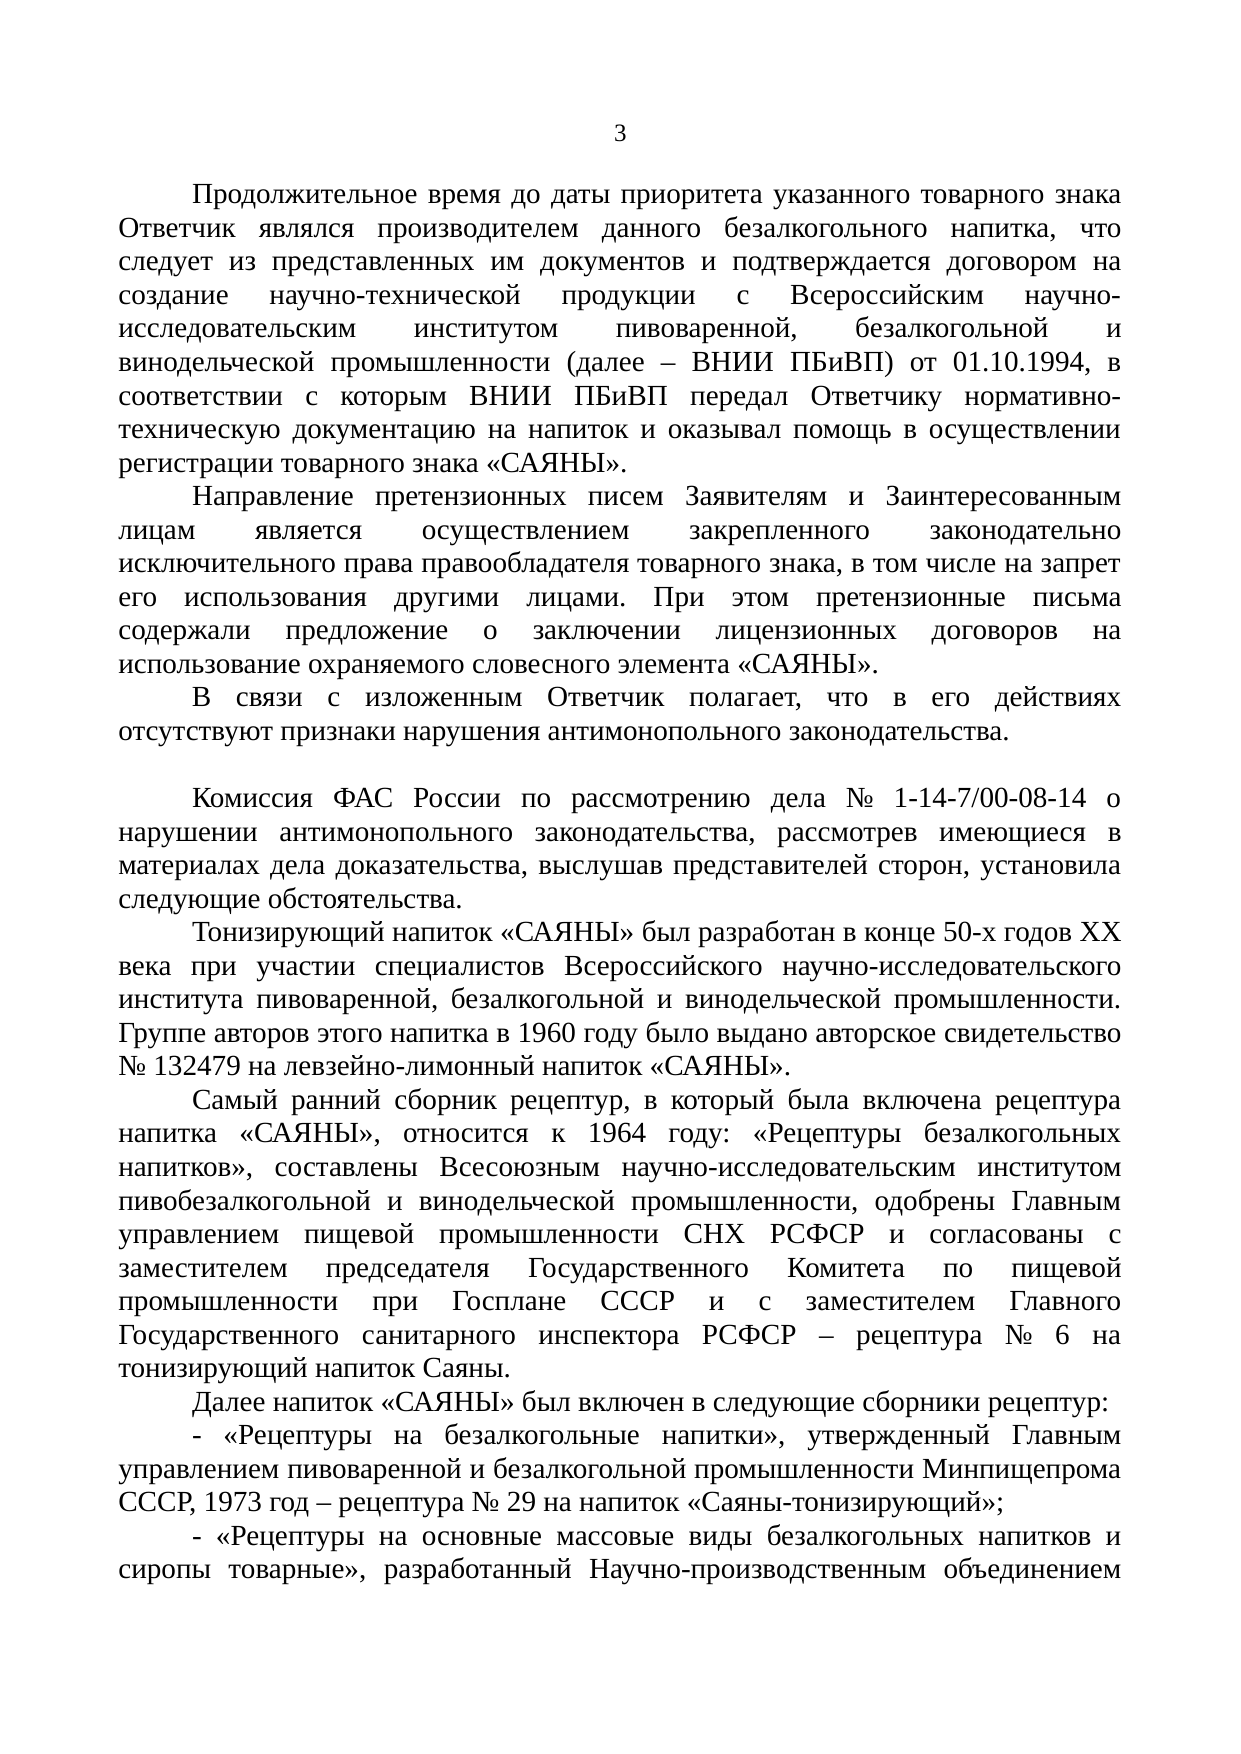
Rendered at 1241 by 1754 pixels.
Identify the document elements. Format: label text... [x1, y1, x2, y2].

text Самый ранний сборник рецептур, в который была включена рецептура напитка «САЯНЫ», относится к 1964 году: «Рецептуры безалкогольных напитков», составлены Всесоюзным научно-исследовательским институтом пивобезалкогольной и винодельческой промышленности, одобрены Главным управлением пищевой промышленности СНХ РСФСР и согласованы с заместителем председателя Государственного Комитета по пищевой промышленности при Госплане СССР и с заместителем Главного Государственного санитарного инспектора РСФСР – рецептура № 6 на тонизирующий напиток Саяны. [118, 1082, 1122, 1384]
text Комиссия ФАС России по рассмотрению дела № 1-14-7/00-08-14 о нарушении антимонопольного законодательства, рассмотрев имеющиеся в материалах дела доказательства, выслушав представителей сторон, установила следующие обстоятельства. [118, 780, 1122, 914]
text - «Рецептуры на основные массовые виды безалкогольных напитков и сиропы товарные», разработанный Научно-производственным объединением [118, 1518, 1122, 1585]
text Тонизирующий напиток «САЯНЫ» был разработан в конце 50-х годов ХХ века при участии специалистов Всероссийского научно-исследовательского института пивоваренной, безалкогольной и винодельческой промышленности. Группе авторов этого напитка в 1960 году было выдано авторское свидетельство № 132479 на левзейно-лимонный напиток «САЯНЫ». [118, 914, 1122, 1082]
text В связи с изложенным Ответчик полагает, что в его действиях отсутствуют признаки нарушения антимонопольного законодательства. [118, 679, 1122, 747]
text - «Рецептуры на безалкогольные напитки», утвержденный Главным управлением пивоваренной и безалкогольной промышленности Минпищепрома СССР, 1973 год – рецептура № 29 на напиток «Саяны-тонизирующий»; [118, 1417, 1122, 1518]
text Продолжительное время до даты приоритета указанного товарного знака Ответчик являлся производителем данного безалкогольного напитка, что следует из представленных им документов и подтверждается договором на создание научно-технической продукции с Всероссийским научно-исследовательским институтом пивоваренной, безалкогольной и винодельческой промышленности (далее – ВНИИ ПБиВП) от 01.10.1994, в соответствии с которым ВНИИ ПБиВП передал Ответчику нормативно-техническую документацию на напиток и оказывал помощь в осуществлении регистрации товарного знака «САЯНЫ». [118, 176, 1122, 478]
text Направление претензионных писем Заявителям и Заинтересованным лицам является осуществлением закрепленного законодательно исключительного права правообладателя товарного знака, в том числе на запрет его использования другими лицами. При этом претензионные письма содержали предложение о заключении лицензионных договоров на использование охраняемого словесного элемента «САЯНЫ». [118, 478, 1122, 679]
text Далее напиток «САЯНЫ» был включен в следующие сборники рецептур: [118, 1384, 1122, 1417]
